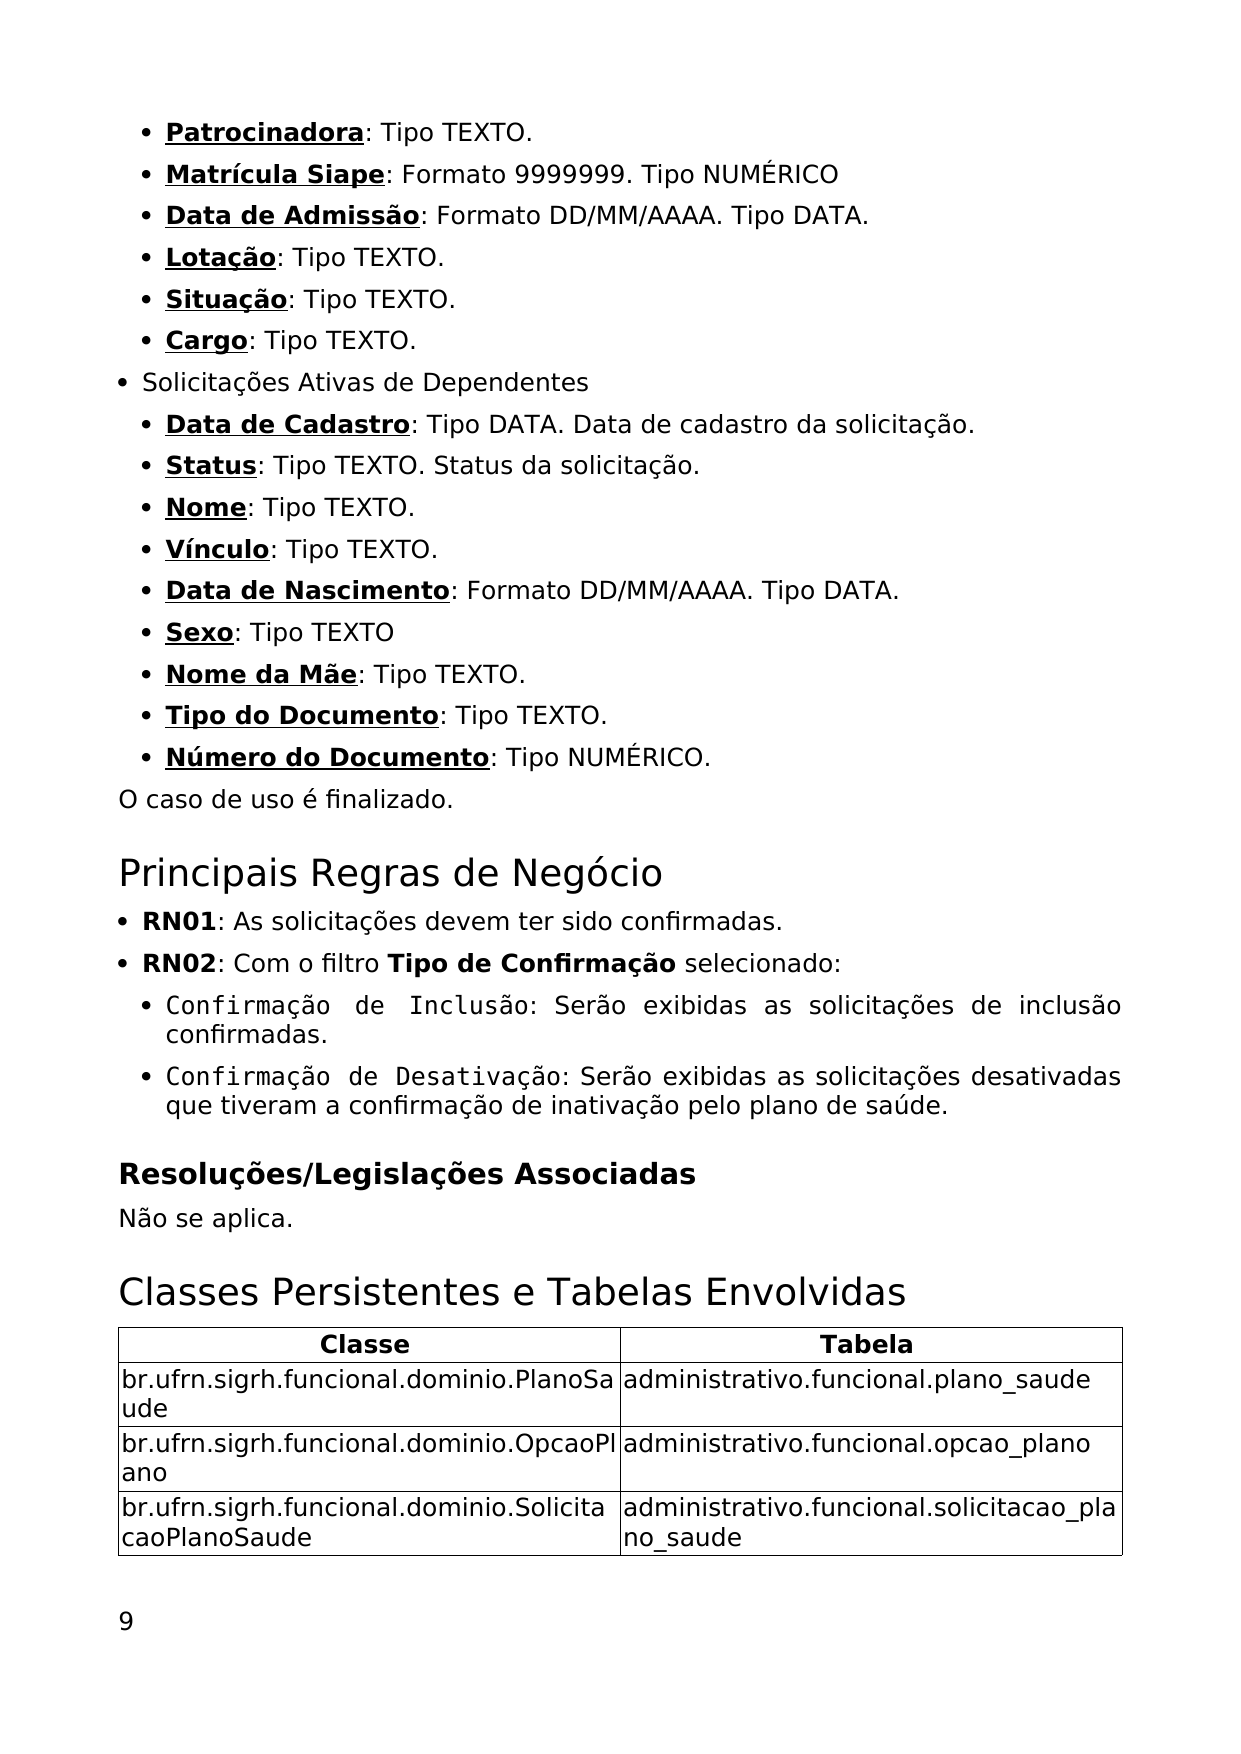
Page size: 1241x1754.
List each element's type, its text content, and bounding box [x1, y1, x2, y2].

table_header Classe [119, 1328, 620, 1362]
list Cargo: Tipo TEXTO. [142, 326, 1122, 356]
table_cell administrativo.funcional.plano_saude [621, 1363, 1122, 1426]
table_cell br.ufrn.sigrh.funcional.dominio.SolicitacaoPlanoSaude [119, 1492, 620, 1555]
list Vínculo: Tipo TEXTO. [142, 535, 1122, 564]
list Sexo: Tipo TEXTO [142, 618, 1122, 647]
subtitle Principais Regras de Negócio [118, 851, 1122, 895]
table_cell administrativo.funcional.opcao_plano [621, 1427, 1122, 1491]
list RN02: Com o filtro Tipo de Confirmação selecionado: [118, 949, 1122, 978]
list Matrícula Siape: Formato 9999999. Tipo NUMÉRICO [142, 160, 1122, 189]
list Data de Cadastro: Tipo DATA. Data de cadastro da solicitação. [142, 410, 1122, 439]
list Data de Admissão: Formato DD/MM/AAAA. Tipo DATA. [142, 201, 1122, 231]
table_cell br.ufrn.sigrh.funcional.dominio.OpcaoPlano [119, 1427, 620, 1491]
list Status: Tipo TEXTO. Status da solicitação. [142, 451, 1122, 481]
text Não se aplica. [118, 1204, 1122, 1233]
table_cell br.ufrn.sigrh.funcional.dominio.PlanoSaude [119, 1363, 620, 1426]
list Lotação: Tipo TEXTO. [142, 243, 1122, 272]
table_cell administrativo.funcional.solicitacao_plano_saude [621, 1492, 1122, 1555]
list Número do Documento: Tipo NUMÉRICO. [142, 743, 1122, 772]
table_header Tabela [621, 1328, 1122, 1362]
list Patrocinadora: Tipo TEXTO. [142, 118, 1122, 147]
subtitle Classes Persistentes e Tabelas Envolvidas [118, 1271, 1122, 1314]
list Solicitações Ativas de Dependentes [118, 368, 1122, 397]
list Situação: Tipo TEXTO. [142, 285, 1122, 314]
list Nome da Mãe: Tipo TEXTO. [142, 660, 1122, 689]
subtitle Resoluções/Legislações Associadas [118, 1158, 1122, 1192]
list Confirmação de Desativação: Serão exibidas as solicitações desativadas que tiveram a confirmação de inativação pelo plano de saúde. [142, 1062, 1122, 1120]
list Confirmação de Inclusão: Serão exibidas as solicitações de inclusão confirmadas. [142, 991, 1122, 1049]
list RN01: As solicitações devem ter sido confirmadas. [118, 908, 1122, 937]
list Nome: Tipo TEXTO. [142, 493, 1122, 522]
list Data de Nascimento: Formato DD/MM/AAAA. Tipo DATA. [142, 576, 1122, 606]
text O caso de uso é finalizado. [118, 785, 1122, 814]
list Tipo do Documento: Tipo TEXTO. [142, 701, 1122, 731]
